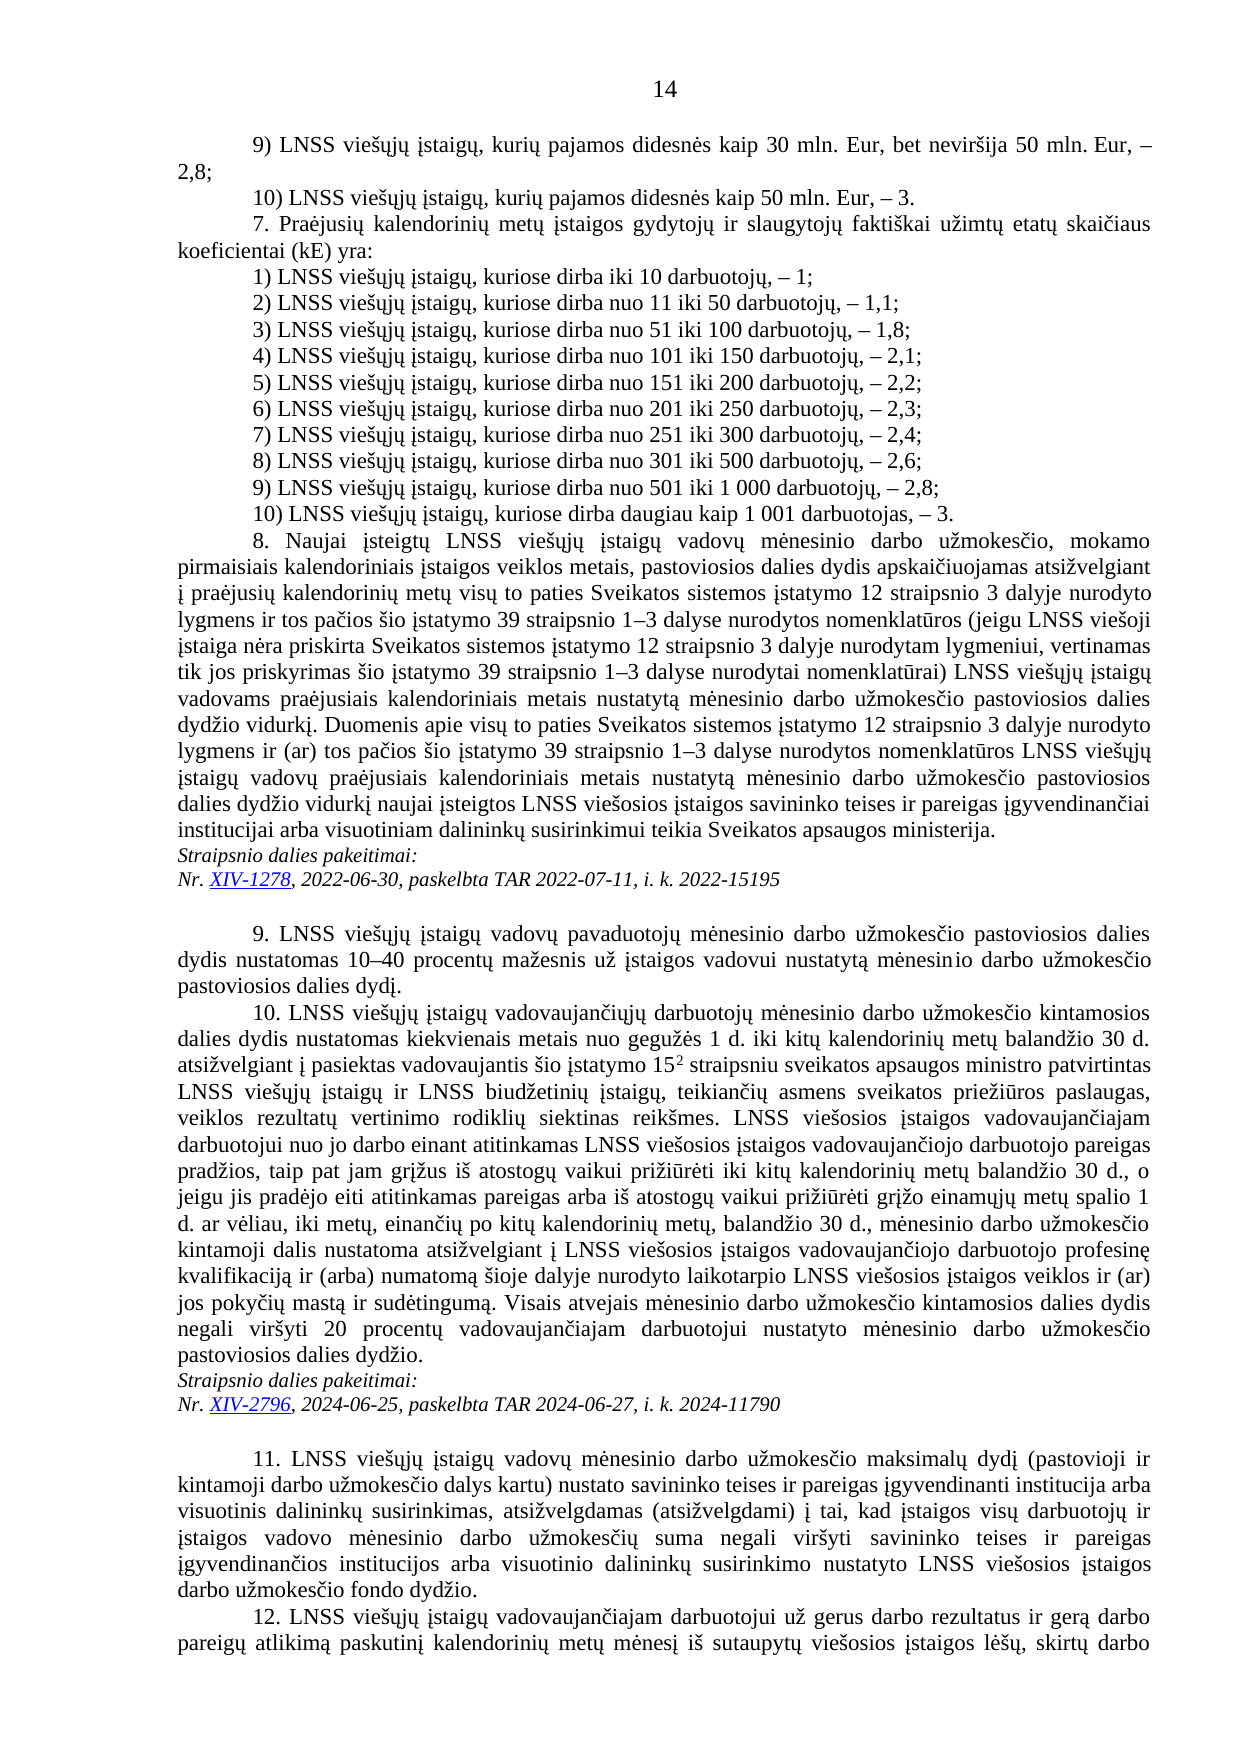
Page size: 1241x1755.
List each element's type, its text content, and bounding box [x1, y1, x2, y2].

text 7) LNSS viešųjų įstaigų, kuriose dirba nuo 251 iki 300 darbuotojų, – 2,4; [177, 421, 1152, 448]
text 6) LNSS viešųjų įstaigų, kuriose dirba nuo 201 iki 250 darbuotojų, – 2,3; [177, 395, 1152, 421]
text Straipsnio dalies pakeitimai: [177, 1368, 1152, 1392]
text 10. LNSS viešųjų įstaigų vadovaujančiųjų darbuotojų mėnesinio darbo užmokesčio kintamosios dalies dydis nustatomas kiekvienais metais nuo gegužės 1 d. iki kitų kalendorinių metų balandžio 30 d. atsižvelgiant į pasiektas vadovaujantis šio įstatymo 152 straipsniu sveikatos apsaugos ministro patvirtintas LNSS viešųjų įstaigų ir LNSS biudžetinių įstaigų, teikiančių asmens sveikatos priežiūros paslaugas, veiklos rezultatų vertinimo rodiklių siektinas reikšmes. LNSS viešosios įstaigos vadovaujančiajam darbuotojui nuo jo darbo einant atitinkamas LNSS viešosios įstaigos vadovaujančiojo darbuotojo pareigas pradžios, taip pat jam grįžus iš atostogų vaikui prižiūrėti iki kitų kalendorinių metų balandžio 30 d., o jeigu jis pradėjo eiti atitinkamas pareigas arba iš atostogų vaikui prižiūrėti grįžo einamųjų metų spalio 1 d. ar vėliau, iki metų, einančių po kitų kalendorinių metų, balandžio 30 d., mėnesinio darbo užmokesčio kintamoji dalis nustatoma atsižvelgiant į LNSS viešosios įstaigos vadovaujančiojo darbuotojo profesinę kvalifikaciją ir (arba) numatomą šioje dalyje nurodyto laikotarpio LNSS viešosios įstaigos veiklos ir (ar) jos pokyčių mastą ir sudėtingumą. Visais atvejais mėnesinio darbo užmokesčio kintamosios dalies dydis negali viršyti 20 procentų vadovaujančiajam darbuotojui nustatyto mėnesinio darbo užmokesčio pastoviosios dalies dydžio. [177, 999, 1152, 1368]
text 9) LNSS viešųjų įstaigų, kurių pajamos didesnės kaip 30 mln. Eur, bet neviršija 50 mln. Eur, – 2,8; [177, 131, 1152, 184]
text 2) LNSS viešųjų įstaigų, kuriose dirba nuo 11 iki 50 darbuotojų, – 1,1; [177, 289, 1152, 316]
text 11. LNSS viešųjų įstaigų vadovų mėnesinio darbo užmokesčio maksimalų dydį (pastovioji ir kintamoji darbo užmokesčio dalys kartu) nustato savininko teises ir pareigas įgyvendinanti institucija arba visuotinis dalininkų susirinkimas, atsižvelgdamas (atsižvelgdami) į tai, kad įstaigos visų darbuotojų ir įstaigos vadovo mėnesinio darbo užmokesčių suma negali viršyti savininko teises ir pareigas įgyvendinančios institucijos arba visuotinio dalininkų susirinkimo nustatyto LNSS viešosios įstaigos darbo užmokesčio fondo dydžio. [177, 1445, 1152, 1603]
text 8. Naujai įsteigtų LNSS viešųjų įstaigų vadovų mėnesinio darbo užmokesčio, mokamo pirmaisiais kalendoriniais įstaigos veiklos metais, pastoviosios dalies dydis apskaičiuojamas atsižvelgiant į praėjusių kalendorinių metų visų to paties Sveikatos sistemos įstatymo 12 straipsnio 3 dalyje nurodyto lygmens ir tos pačios šio įstatymo 39 straipsnio 1–3 dalyse nurodytos nomenklatūros (jeigu LNSS viešoji įstaiga nėra priskirta Sveikatos sistemos įstatymo 12 straipsnio 3 dalyje nurodytam lygmeniui, vertinamas tik jos priskyrimas šio įstatymo 39 straipsnio 1–3 dalyse nurodytai nomenklatūrai) LNSS viešųjų įstaigų vadovams praėjusiais kalendoriniais metais nustatytą mėnesinio darbo užmokesčio pastoviosios dalies dydžio vidurkį. Duomenis apie visų to paties Sveikatos sistemos įstatymo 12 straipsnio 3 dalyje nurodyto lygmens ir (ar) tos pačios šio įstatymo 39 straipsnio 1–3 dalyse nurodytos nomenklatūros LNSS viešųjų įstaigų vadovų praėjusiais kalendoriniais metais nustatytą mėnesinio darbo užmokesčio pastoviosios dalies dydžio vidurkį naujai įsteigtos LNSS viešosios įstaigos savininko teises ir pareigas įgyvendinančiai institucijai arba visuotiniam dalininkų susirinkimui teikia Sveikatos apsaugos ministerija. [177, 527, 1152, 843]
text 3) LNSS viešųjų įstaigų, kuriose dirba nuo 51 iki 100 darbuotojų, – 1,8; [177, 316, 1152, 342]
text 5) LNSS viešųjų įstaigų, kuriose dirba nuo 151 iki 200 darbuotojų, – 2,2; [177, 368, 1152, 395]
text 8) LNSS viešųjų įstaigų, kuriose dirba nuo 301 iki 500 darbuotojų, – 2,6; [177, 448, 1152, 474]
text 1) LNSS viešųjų įstaigų, kuriose dirba iki 10 darbuotojų, – 1; [177, 263, 1152, 289]
text Nr. XIV-2796, 2024-06-25, paskelbta TAR 2024-06-27, i. k. 2024-11790 [177, 1392, 1152, 1416]
text 9. LNSS viešųjų įstaigų vadovų pavaduotojų mėnesinio darbo užmokesčio pastoviosios dalies dydis nustatomas 10–40 procentų mažesnis už įstaigos vadovui nustatytą mėnesinio darbo užmokesčio pastoviosios dalies dydį. [177, 920, 1152, 999]
text 10) LNSS viešųjų įstaigų, kuriose dirba daugiau kaip 1 001 darbuotojas, – 3. [177, 500, 1152, 527]
text Straipsnio dalies pakeitimai: [177, 843, 1152, 867]
text 7. Praėjusių kalendorinių metų įstaigos gydytojų ir slaugytojų faktiškai užimtų etatų skaičiaus koeficientai (kE) yra: [177, 210, 1152, 263]
text 10) LNSS viešųjų įstaigų, kurių pajamos didesnės kaip 50 mln. Eur, – 3. [177, 184, 1152, 210]
text 12. LNSS viešųjų įstaigų vadovaujančiajam darbuotojui už gerus darbo rezultatus ir gerą darbo pareigų atlikimą paskutinį kalendorinių metų mėnesį iš sutaupytų viešosios įstaigos lėšų, skirtų darbo [177, 1603, 1152, 1656]
text 4) LNSS viešųjų įstaigų, kuriose dirba nuo 101 iki 150 darbuotojų, – 2,1; [177, 342, 1152, 368]
text Nr. XIV-1278, 2022-06-30, paskelbta TAR 2022-07-11, i. k. 2022-15195 [177, 867, 1152, 891]
text 9) LNSS viešųjų įstaigų, kuriose dirba nuo 501 iki 1 000 darbuotojų, – 2,8; [177, 474, 1152, 500]
